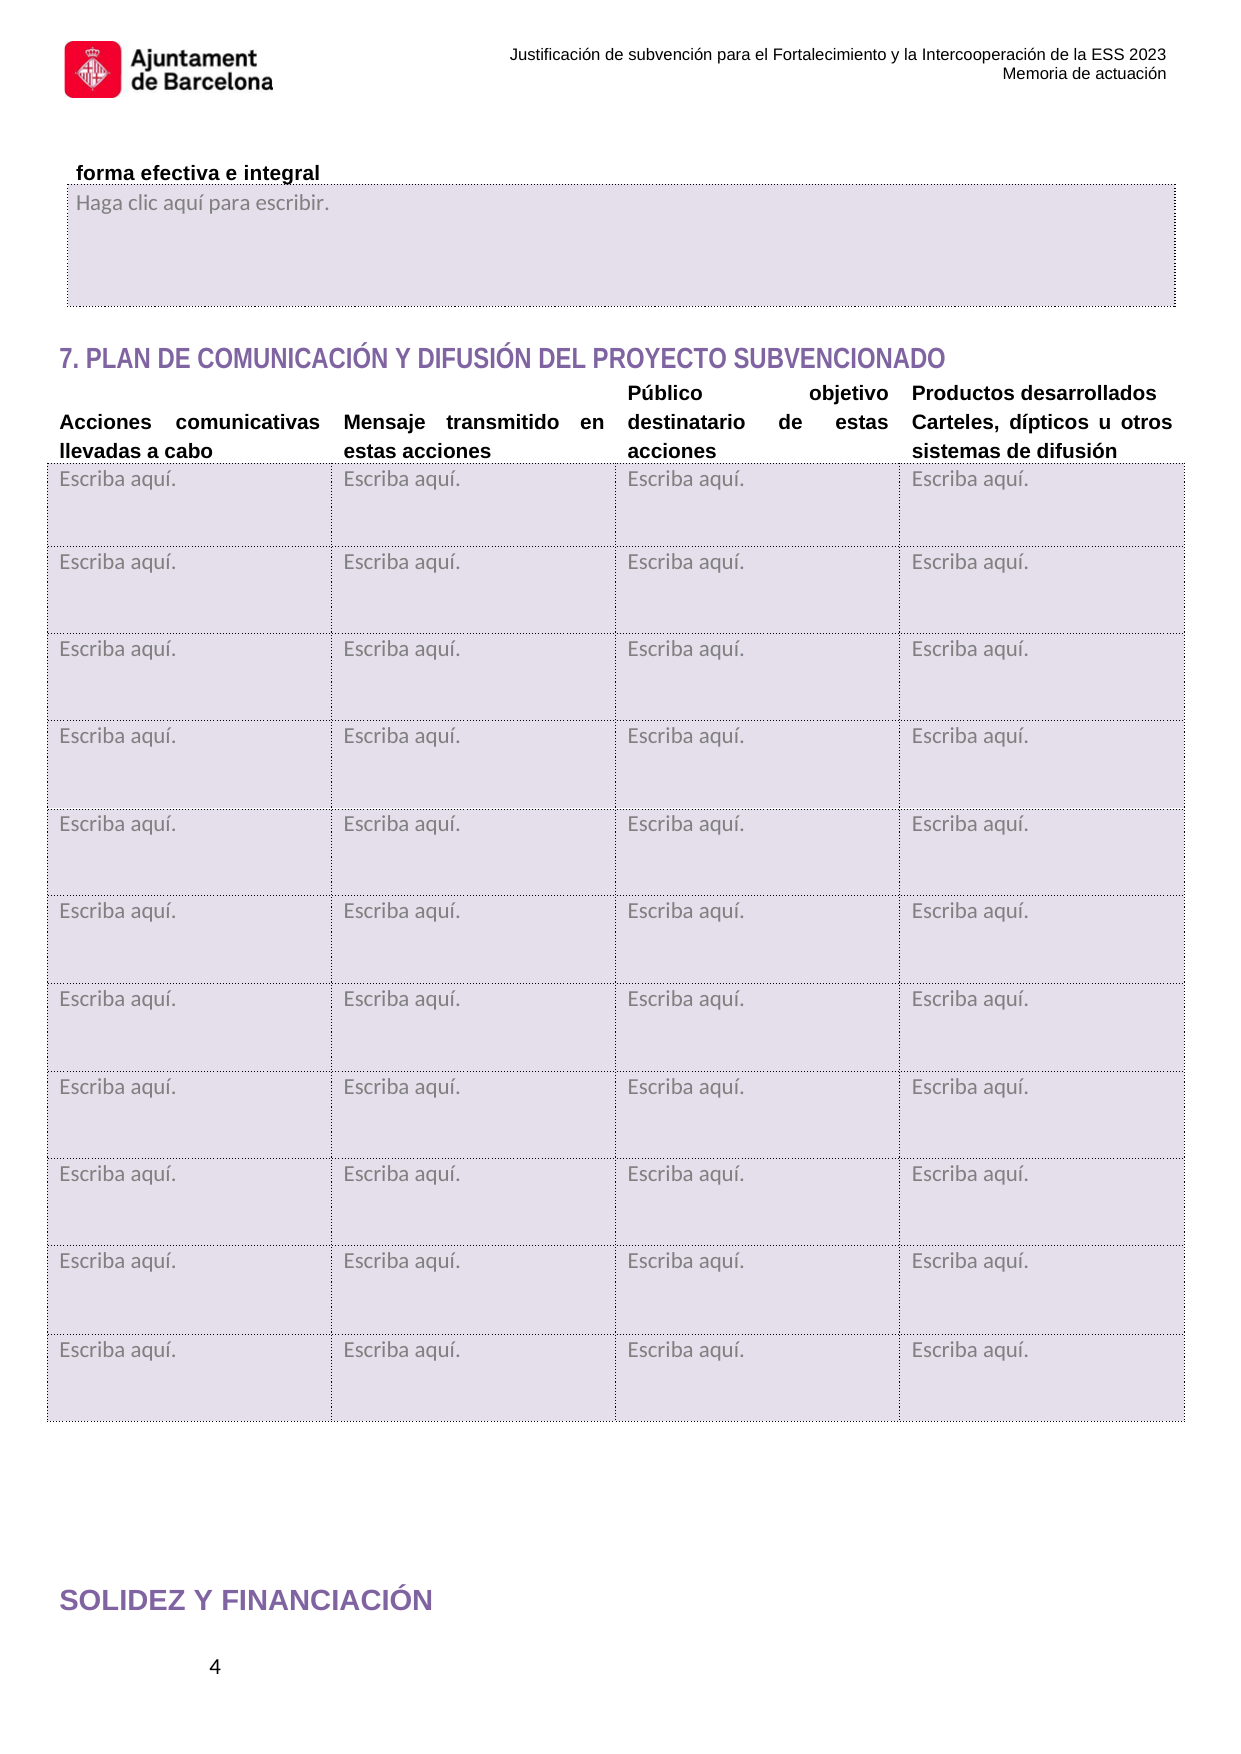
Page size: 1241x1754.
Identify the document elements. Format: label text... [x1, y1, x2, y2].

table_cell Escriba aquí. [616, 1245, 900, 1334]
table_header Público objetivo destinatario de estas acciones [616, 381, 900, 463]
table_cell Escriba aquí. [47, 809, 331, 895]
table_header Mensaje transmitido en estas acciones [331, 381, 616, 463]
table_cell Escriba aquí. [900, 546, 1184, 633]
table_cell Escriba aquí. [900, 983, 1184, 1071]
table_cell Haga clic aquí para escribir. [68, 184, 1175, 306]
table_cell forma efectiva e integral [68, 159, 1175, 184]
table_cell Escriba aquí. [900, 1245, 1184, 1334]
table_cell Escriba aquí. [616, 1158, 900, 1245]
table_cell Escriba aquí. [616, 720, 900, 808]
table_cell Escriba aquí. [331, 1334, 616, 1421]
picture [64, 41, 273, 98]
table_cell Escriba aquí. [900, 809, 1184, 895]
table_cell Escriba aquí. [331, 1158, 616, 1245]
table_cell Escriba aquí. [331, 546, 616, 633]
table_cell Escriba aquí. [331, 633, 616, 720]
table_cell Escriba aquí. [616, 895, 900, 983]
text SOLIDEZ Y FINANCIACIÓN [59, 1583, 1181, 1616]
table_cell Escriba aquí. [47, 1245, 331, 1334]
table_cell Escriba aquí. [331, 809, 616, 895]
table_cell Escriba aquí. [900, 1334, 1184, 1421]
table_cell Escriba aquí. [47, 720, 331, 808]
table_cell Escriba aquí. [331, 895, 616, 983]
table_cell Escriba aquí. [331, 1245, 616, 1334]
table_cell Escriba aquí. [331, 463, 616, 546]
table_cell Escriba aquí. [616, 1334, 900, 1421]
table_cell Escriba aquí. [47, 895, 331, 983]
table_cell Escriba aquí. [331, 983, 616, 1071]
text 7. PLAN DE COMUNICACIÓN Y DIFUSIÓN DEL PROYECTO SUBVENCIONADO [59, 341, 1181, 374]
table_cell Escriba aquí. [616, 633, 900, 720]
table_cell Escriba aquí. [900, 1071, 1184, 1158]
table_cell Escriba aquí. [47, 463, 331, 546]
table_cell Escriba aquí. [900, 720, 1184, 808]
table_cell Escriba aquí. [616, 809, 900, 895]
table_header Acciones comunicativas llevadas a cabo [47, 381, 331, 463]
table_cell Escriba aquí. [616, 983, 900, 1071]
table_cell Escriba aquí. [900, 895, 1184, 983]
table_cell Escriba aquí. [616, 546, 900, 633]
table_cell Escriba aquí. [616, 463, 900, 546]
table_cell Escriba aquí. [900, 1158, 1184, 1245]
table_cell Escriba aquí. [47, 546, 331, 633]
table_cell Escriba aquí. [900, 463, 1184, 546]
table_cell Escriba aquí. [47, 983, 331, 1071]
table_cell Escriba aquí. [47, 1071, 331, 1158]
table_cell Escriba aquí. [47, 1158, 331, 1245]
table_cell Escriba aquí. [616, 1071, 900, 1158]
table_cell Escriba aquí. [331, 720, 616, 808]
table_cell Escriba aquí. [47, 1334, 331, 1421]
table_header Productos desarrollados Carteles, dípticos u otros sistemas de difusión [900, 381, 1184, 463]
table_cell Escriba aquí. [331, 1071, 616, 1158]
table_cell Escriba aquí. [47, 633, 331, 720]
table_cell Escriba aquí. [900, 633, 1184, 720]
